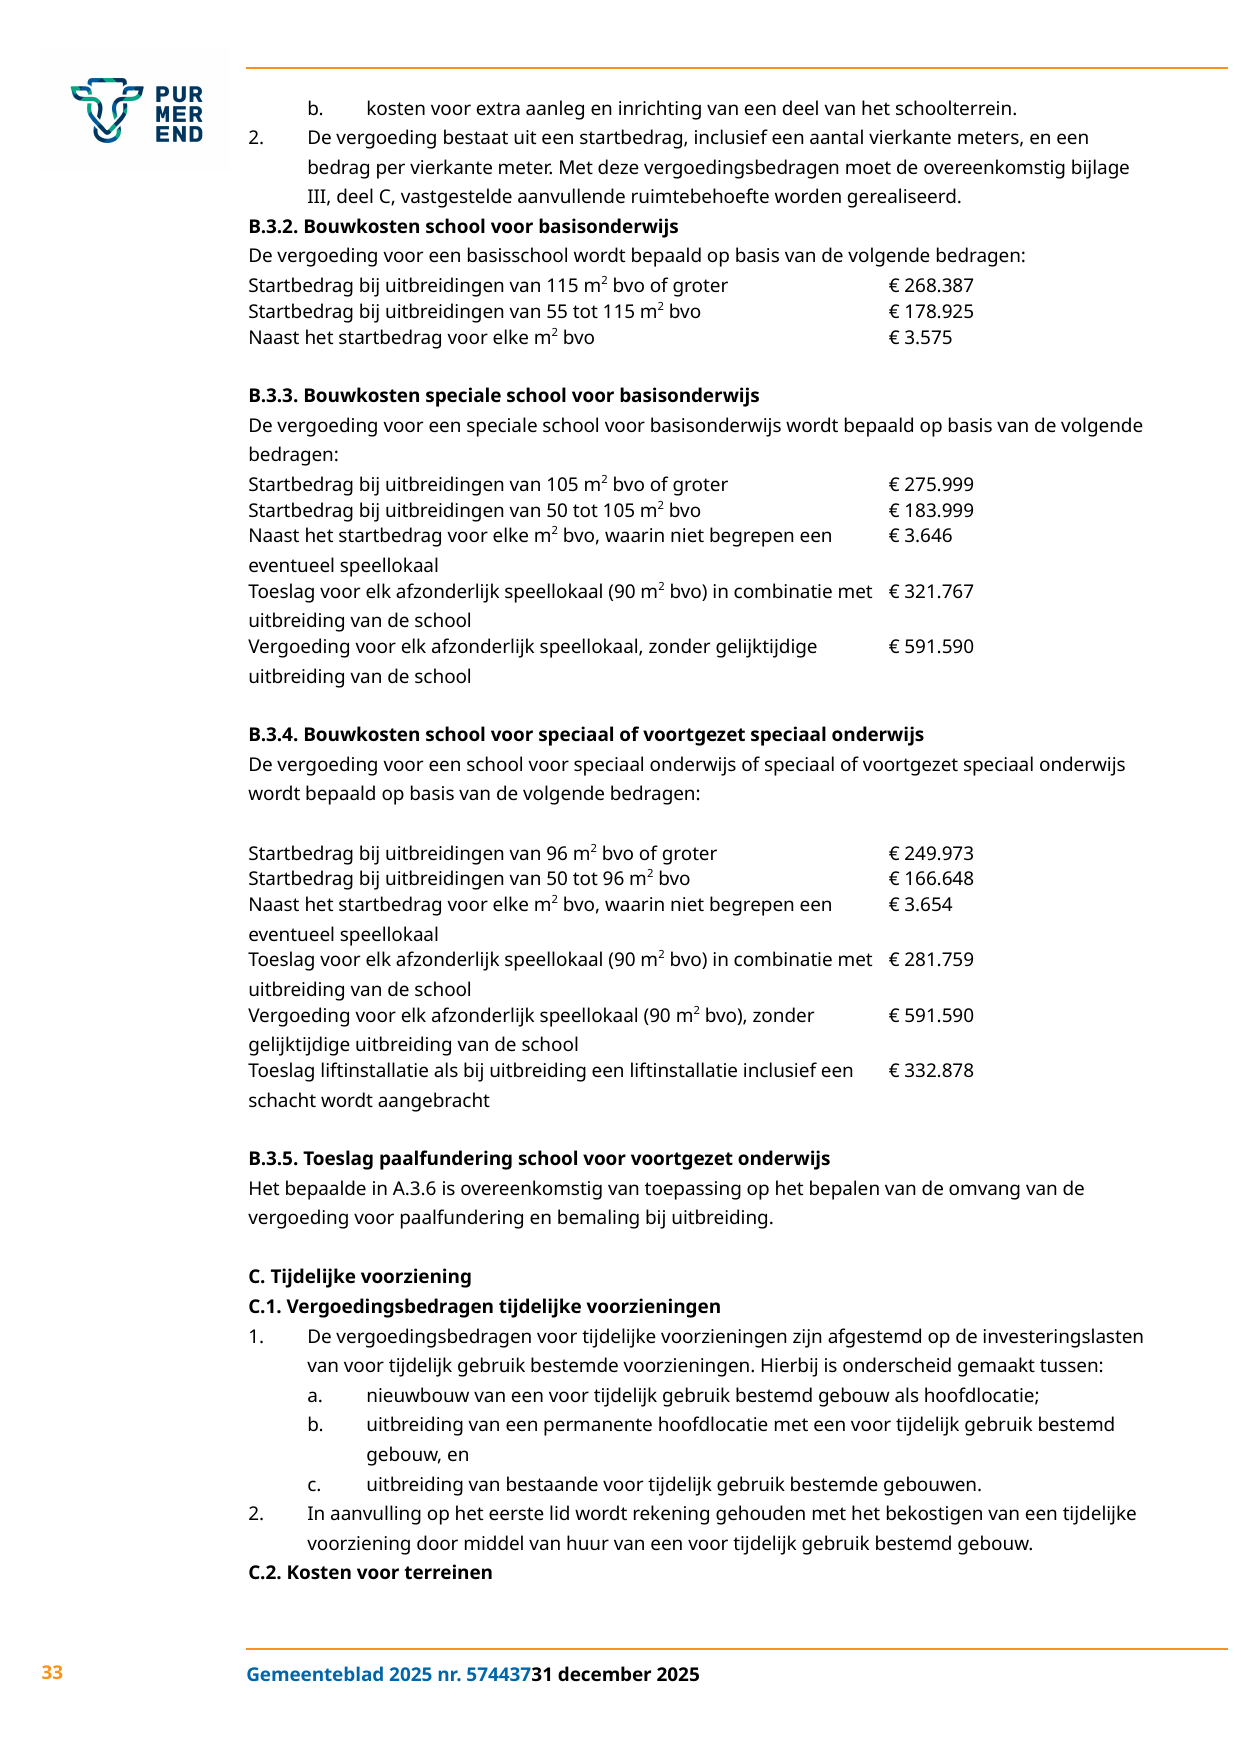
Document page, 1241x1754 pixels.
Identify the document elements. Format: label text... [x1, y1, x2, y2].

table_cell € 591.590 [889, 1002, 1152, 1057]
table_cell Startbedrag bij uitbreidingen van 55 tot 115 m2 bvo [248, 298, 888, 324]
text B.3.3. Bouwkosten speciale school voor basisonderwijs [248, 382, 1152, 408]
table_cell € 3.575 [889, 324, 1152, 349]
text C.2. Kosten voor terreinen [248, 1559, 1152, 1585]
table_cell € 332.878 [889, 1057, 1152, 1113]
text De vergoeding voor een school voor speciaal onderwijs of speciaal of voortgezet speciaal onderwijs wordt bepaald op basis van de volgende bedragen: [248, 751, 1152, 806]
list De vergoedingsbedragen voor tijdelijke voorzieningen zijn afgestemd op de investeringslasten van voor tijdelijk gebruik bestemde voorzieningen. Hierbij is onderscheid gemaakt tussen: [248, 1323, 1152, 1378]
table_cell Naast het startbedrag voor elke m2 bvo [248, 324, 888, 349]
table_cell Vergoeding voor elk afzonderlijk speellokaal, zonder gelijktijdige uitbreiding van de school [248, 633, 888, 689]
table_header Startbedrag bij uitbreidingen van 96 m2 bvo of groter [248, 840, 888, 866]
list uitbreiding van bestaande voor tijdelijk gebruik bestemde gebouwen. [307, 1471, 1152, 1497]
text C. Tijdelijke voorziening [248, 1264, 1152, 1289]
text B.3.4. Bouwkosten school voor speciaal of voortgezet speciaal onderwijs [248, 721, 1152, 747]
table_cell € 166.648 [889, 866, 1152, 891]
table_cell € 281.759 [889, 947, 1152, 1002]
table_cell Toeslag voor elk afzonderlijk speellokaal (90 m2 bvo) in combinatie met uitbreiding van de school [248, 947, 888, 1002]
table_header Startbedrag bij uitbreidingen van 105 m2 bvo of groter [248, 471, 888, 497]
text C.1. Vergoedingsbedragen tijdelijke voorzieningen [248, 1293, 1152, 1319]
table_cell € 178.925 [889, 298, 1152, 324]
table_cell € 321.767 [889, 578, 1152, 633]
list kosten voor extra aanleg en inrichting van een deel van het schoolterrein. [307, 95, 1152, 121]
table_header € 268.387 [889, 273, 1152, 298]
text B.3.5. Toeslag paalfundering school voor voortgezet onderwijs [248, 1145, 1152, 1171]
table_cell Startbedrag bij uitbreidingen van 50 tot 96 m2 bvo [248, 866, 888, 891]
list nieuwbouw van een voor tijdelijk gebruik bestemd gebouw als hoofdlocatie; [307, 1382, 1152, 1408]
text De vergoeding voor een speciale school voor basisonderwijs wordt bepaald op basis van de volgende bedragen: [248, 412, 1152, 467]
table_cell € 3.654 [889, 891, 1152, 947]
table_cell Startbedrag bij uitbreidingen van 50 tot 105 m2 bvo [248, 497, 888, 523]
table_cell Naast het startbedrag voor elke m2 bvo, waarin niet begrepen een eventueel speellokaal [248, 523, 888, 578]
picture [41, 47, 231, 172]
table_header € 249.973 [889, 840, 1152, 866]
table_cell € 591.590 [889, 633, 1152, 689]
text Het bepaalde in A.3.6 is overeenkomstig van toepassing op het bepalen van de omvang van de vergoeding voor paalfundering en bemaling bij uitbreiding. [248, 1175, 1152, 1230]
list De vergoeding bestaat uit een startbedrag, inclusief een aantal vierkante meters, en een bedrag per vierkante meter. Met deze vergoedingsbedragen moet de overeenkomstig bijlage III, deel C, vastgestelde aanvullende ruimtebehoefte worden gerealiseerd. [248, 124, 1152, 209]
table_cell Naast het startbedrag voor elke m2 bvo, waarin niet begrepen een eventueel speellokaal [248, 891, 888, 947]
table_cell Toeslag liftinstallatie als bij uitbreiding een liftinstallatie inclusief een schacht wordt aangebracht [248, 1057, 888, 1113]
text De vergoeding voor een basisschool wordt bepaald op basis van de volgende bedragen: [248, 243, 1152, 268]
table_header Startbedrag bij uitbreidingen van 115 m2 bvo of groter [248, 273, 888, 298]
table_cell Toeslag voor elk afzonderlijk speellokaal (90 m2 bvo) in combinatie met uitbreiding van de school [248, 578, 888, 633]
text B.3.2. Bouwkosten school voor basisonderwijs [248, 213, 1152, 239]
list uitbreiding van een permanente hoofdlocatie met een voor tijdelijk gebruik bestemd gebouw, en [307, 1412, 1152, 1467]
table_cell € 3.646 [889, 523, 1152, 578]
list In aanvulling op het eerste lid wordt rekening gehouden met het bekostigen van een tijdelijke voorziening door middel van huur van een voor tijdelijk gebruik bestemd gebouw. [248, 1500, 1152, 1556]
table_cell € 183.999 [889, 497, 1152, 523]
table_cell Vergoeding voor elk afzonderlijk speellokaal (90 m2 bvo), zonder gelijktijdige uitbreiding van de school [248, 1002, 888, 1057]
table_header € 275.999 [889, 471, 1152, 497]
